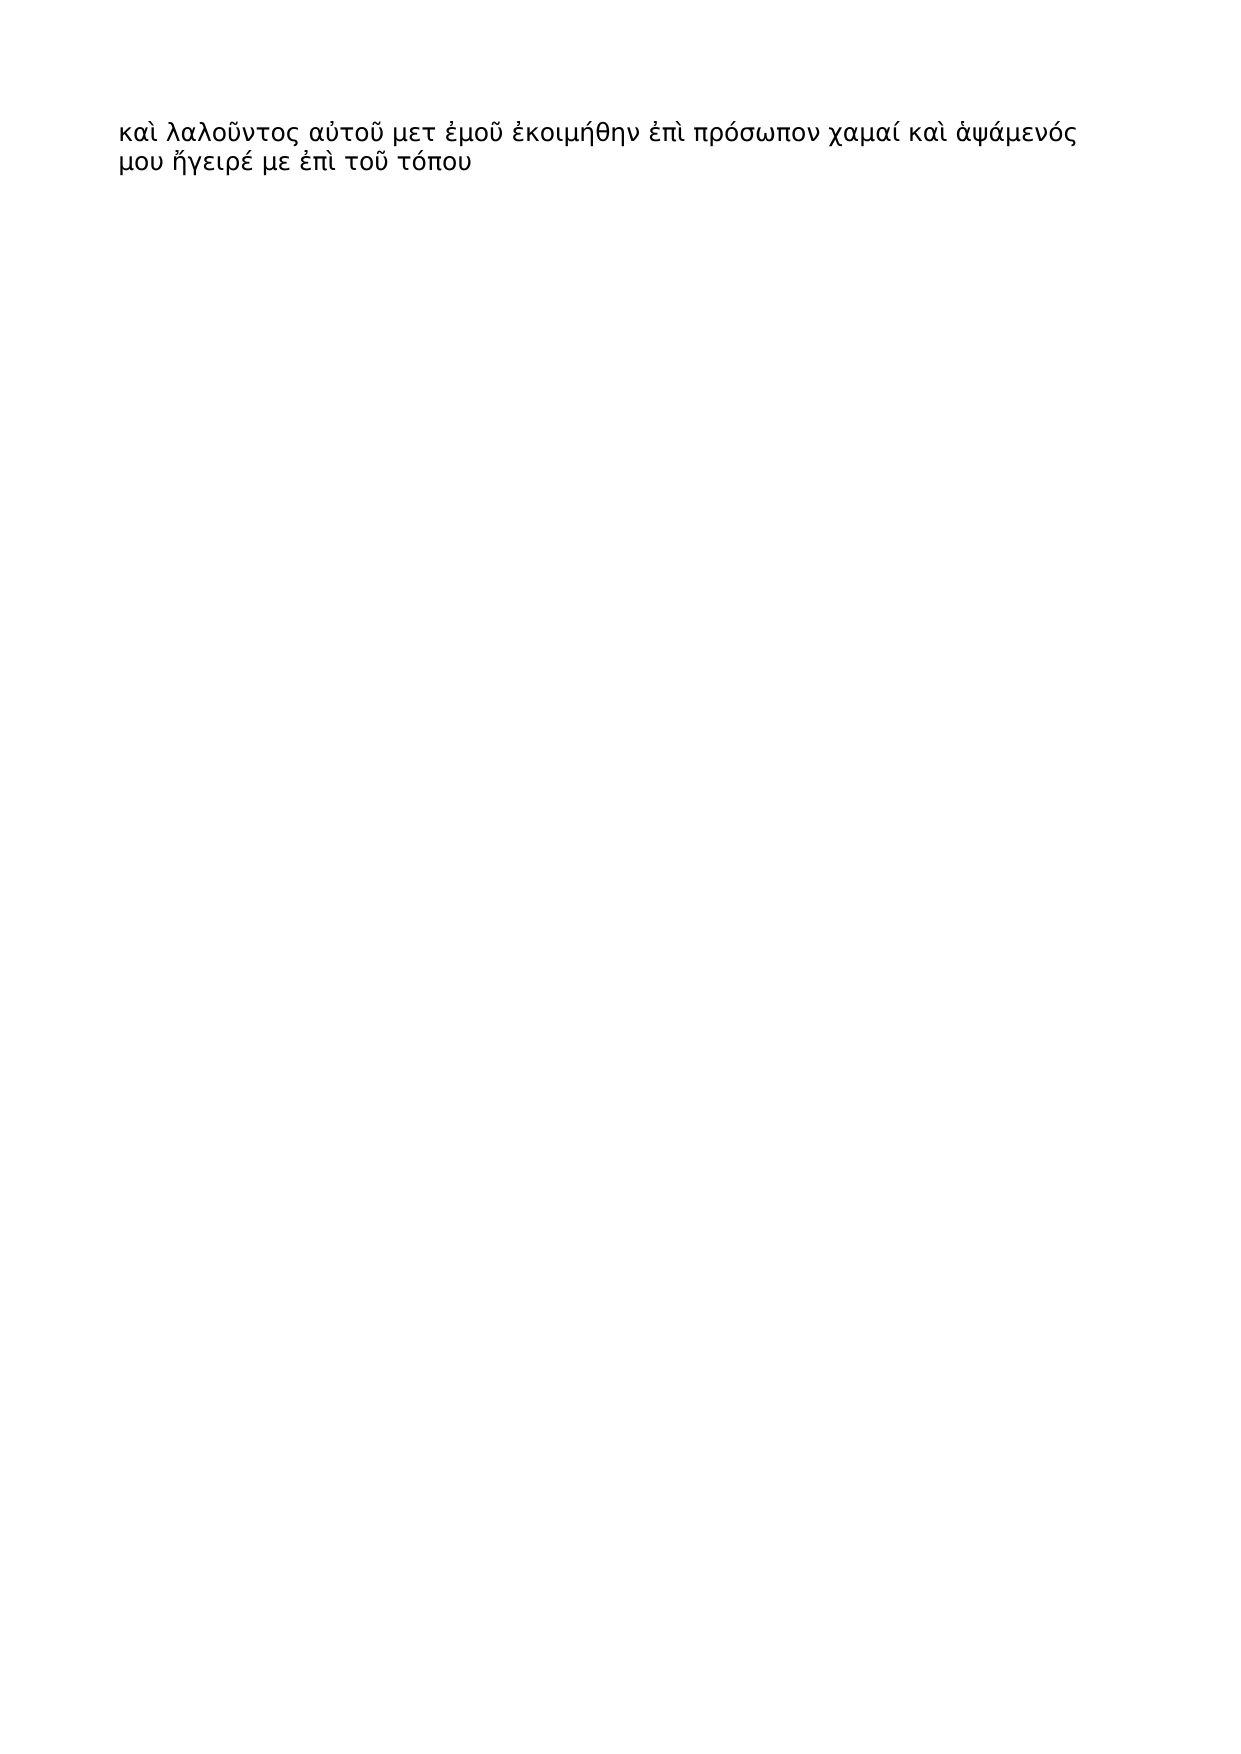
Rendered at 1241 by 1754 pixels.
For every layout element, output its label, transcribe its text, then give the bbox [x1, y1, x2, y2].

text καὶ λαλοῦντος αὐτοῦ μετ ἐμοῦ ἐκοιμήθην ἐπὶ πρόσωπον χαμαί καὶ ἁψάμενός μου ἤγειρέ με ἐπὶ τοῦ τόπου [118, 118, 1122, 176]
